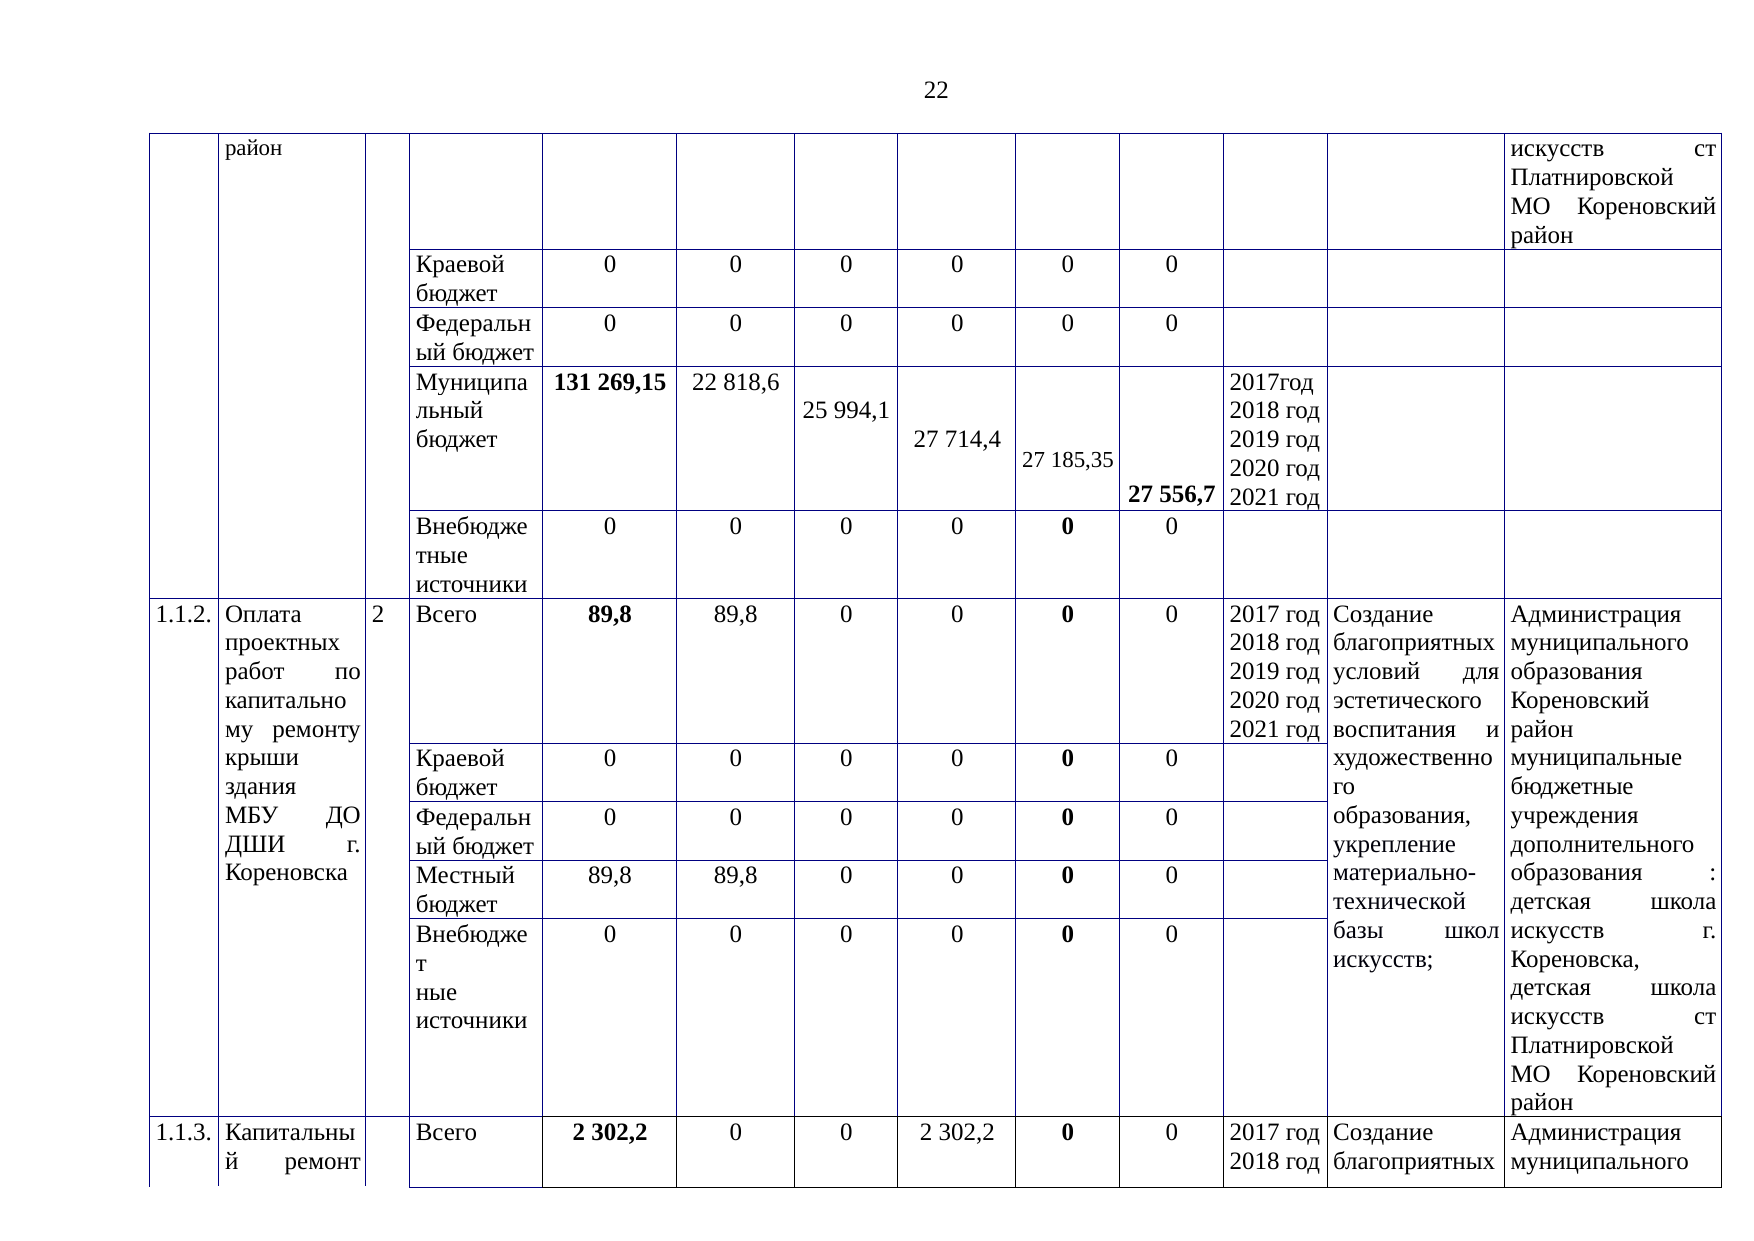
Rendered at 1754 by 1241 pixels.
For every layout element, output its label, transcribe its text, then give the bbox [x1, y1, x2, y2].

table_cell 0 [677, 308, 794, 366]
table_cell 0 [795, 919, 897, 1116]
table_cell [1224, 134, 1327, 248]
table_cell 0 [677, 511, 794, 598]
table_cell 0 [898, 250, 1015, 307]
table_cell 0 [1120, 861, 1223, 918]
table_cell Местный бюджет [410, 861, 416, 918]
table_cell [1328, 250, 1504, 307]
table_cell Краевой бюджет [410, 744, 416, 801]
table_cell 0 [898, 308, 1015, 366]
table_cell [1224, 919, 1327, 1116]
table_cell [1505, 308, 1721, 366]
table_cell [1120, 134, 1223, 248]
table_cell 22 818,6 [677, 367, 794, 510]
table_cell 0 [898, 861, 1015, 918]
table_cell [1016, 134, 1119, 248]
table_cell [1328, 134, 1504, 248]
table_cell [366, 134, 409, 598]
table_cell 27 556,7 [1120, 367, 1223, 510]
table_cell 0 [795, 802, 897, 859]
table_cell [1505, 250, 1721, 307]
table_cell 0 [795, 1117, 897, 1187]
table_cell 0 [543, 744, 676, 801]
table_cell 131 269,15 [543, 134, 676, 248]
table_cell 89,8 [543, 861, 676, 918]
table_cell [410, 134, 542, 248]
table_cell Администрация муниципального образования Кореновский район муниципальные бюджетные учреждения дополнительного образования : детская школа искусств г. Кореновска, детская школа искусств ст Платнировской МО Кореновский район [1505, 1117, 1721, 1187]
table_cell Всего [410, 1117, 542, 1187]
table_cell 0 [677, 802, 794, 859]
table_cell 27 714,4 [898, 367, 1015, 510]
table_cell 0 [1016, 599, 1119, 742]
table_cell 0 [795, 250, 897, 307]
table_cell 0 [677, 1117, 794, 1187]
table_cell Краевой бюджет [410, 250, 416, 307]
table_cell Краевой бюджет [537, 250, 542, 307]
table_cell [1328, 511, 1504, 598]
table_cell 0 [1120, 919, 1223, 1116]
table_cell 0 [898, 511, 1015, 598]
table_cell 2 [366, 599, 409, 1116]
table_cell [1224, 308, 1327, 366]
table_cell 0 [543, 308, 676, 366]
table_cell [1328, 308, 1504, 366]
table_cell 89,8 [677, 861, 794, 918]
table_cell [1505, 367, 1721, 510]
table_cell [898, 134, 1015, 248]
table_cell [1328, 367, 1504, 510]
table_cell Внебюджет ные источники [410, 919, 542, 1116]
table_cell 0 [795, 511, 897, 598]
table_cell [795, 134, 897, 248]
table_cell 2 302,2 [543, 1117, 676, 1187]
table_cell 89,8 [543, 599, 676, 742]
table_cell 0 [898, 744, 1015, 801]
table_cell 0 [1120, 511, 1223, 598]
table_cell [1505, 511, 1721, 598]
table_cell 2017 год 2018 год [1224, 1117, 1327, 1187]
table_cell Всего [410, 599, 542, 742]
table_cell 1.1.3. [150, 1117, 219, 1187]
table_cell [1224, 861, 1229, 918]
table_cell 0 [898, 919, 1015, 1116]
table_cell 0 [1120, 1117, 1223, 1187]
table_cell 0 [677, 919, 794, 1116]
table_cell 0 [543, 511, 676, 598]
table_cell 0 [543, 250, 676, 307]
table_cell 0 [1016, 802, 1119, 859]
table_cell 1.1.2. [150, 599, 218, 1116]
table_cell 2 302,2 [898, 1117, 1015, 1187]
table_cell [677, 134, 794, 248]
table_cell 27 185,35 [1016, 367, 1119, 510]
table_cell 0 [795, 308, 897, 366]
table_cell 0 [1016, 250, 1119, 307]
table_cell Оплата проектных работ по капитальному ремонту крыши здания МБУ ДО ДШИ г. Кореновска [219, 599, 365, 1116]
table_cell 0 [1120, 744, 1223, 801]
table_cell [150, 134, 218, 598]
table_cell 25 994,1 [795, 367, 897, 510]
table_cell район [219, 134, 365, 598]
table_cell [1224, 511, 1327, 598]
table_cell Внебюджетные источники [410, 511, 416, 598]
table_cell [1224, 802, 1327, 859]
table_cell Краевой бюджет [537, 744, 542, 801]
table_cell Создание благоприятных [1328, 1117, 1504, 1187]
table_cell 0 [795, 861, 897, 918]
table_cell Муниципальный бюджет [410, 367, 542, 510]
table_cell 0 [1120, 308, 1223, 366]
table_cell 0 [795, 744, 897, 801]
table_cell 0 [795, 599, 897, 742]
table_cell 0 [1016, 744, 1119, 801]
table_cell 0 [543, 802, 676, 859]
table_cell 0 [1016, 1117, 1119, 1187]
table_cell [1322, 861, 1327, 918]
table_cell 0 [1016, 861, 1119, 918]
table_cell 0 [1120, 802, 1223, 859]
table_cell Капитальный ремонт [219, 1117, 366, 1187]
table_cell [366, 1117, 409, 1187]
table_cell 89,8 [677, 599, 794, 742]
table_cell 131 269,15 [543, 395, 676, 510]
table_cell 0 [543, 919, 676, 1116]
table_cell 0 [1120, 599, 1223, 742]
table_cell Создание благоприятных условий для эстетического воспитания и художественного образования, укрепление материально- технической базы школ искусств; [1328, 599, 1504, 1116]
table_cell 0 [1016, 511, 1119, 598]
table_cell 0 [1016, 308, 1119, 366]
table_cell 0 [898, 599, 1015, 742]
table_cell 0 [898, 802, 1015, 859]
table_cell 0 [677, 250, 794, 307]
table_cell 0 [1016, 919, 1119, 1116]
table_cell Местный бюджет [537, 861, 542, 918]
table_cell 0 [677, 744, 794, 801]
table_cell [1224, 744, 1327, 801]
table_cell 0 [1120, 250, 1223, 307]
table_cell [1224, 250, 1327, 307]
